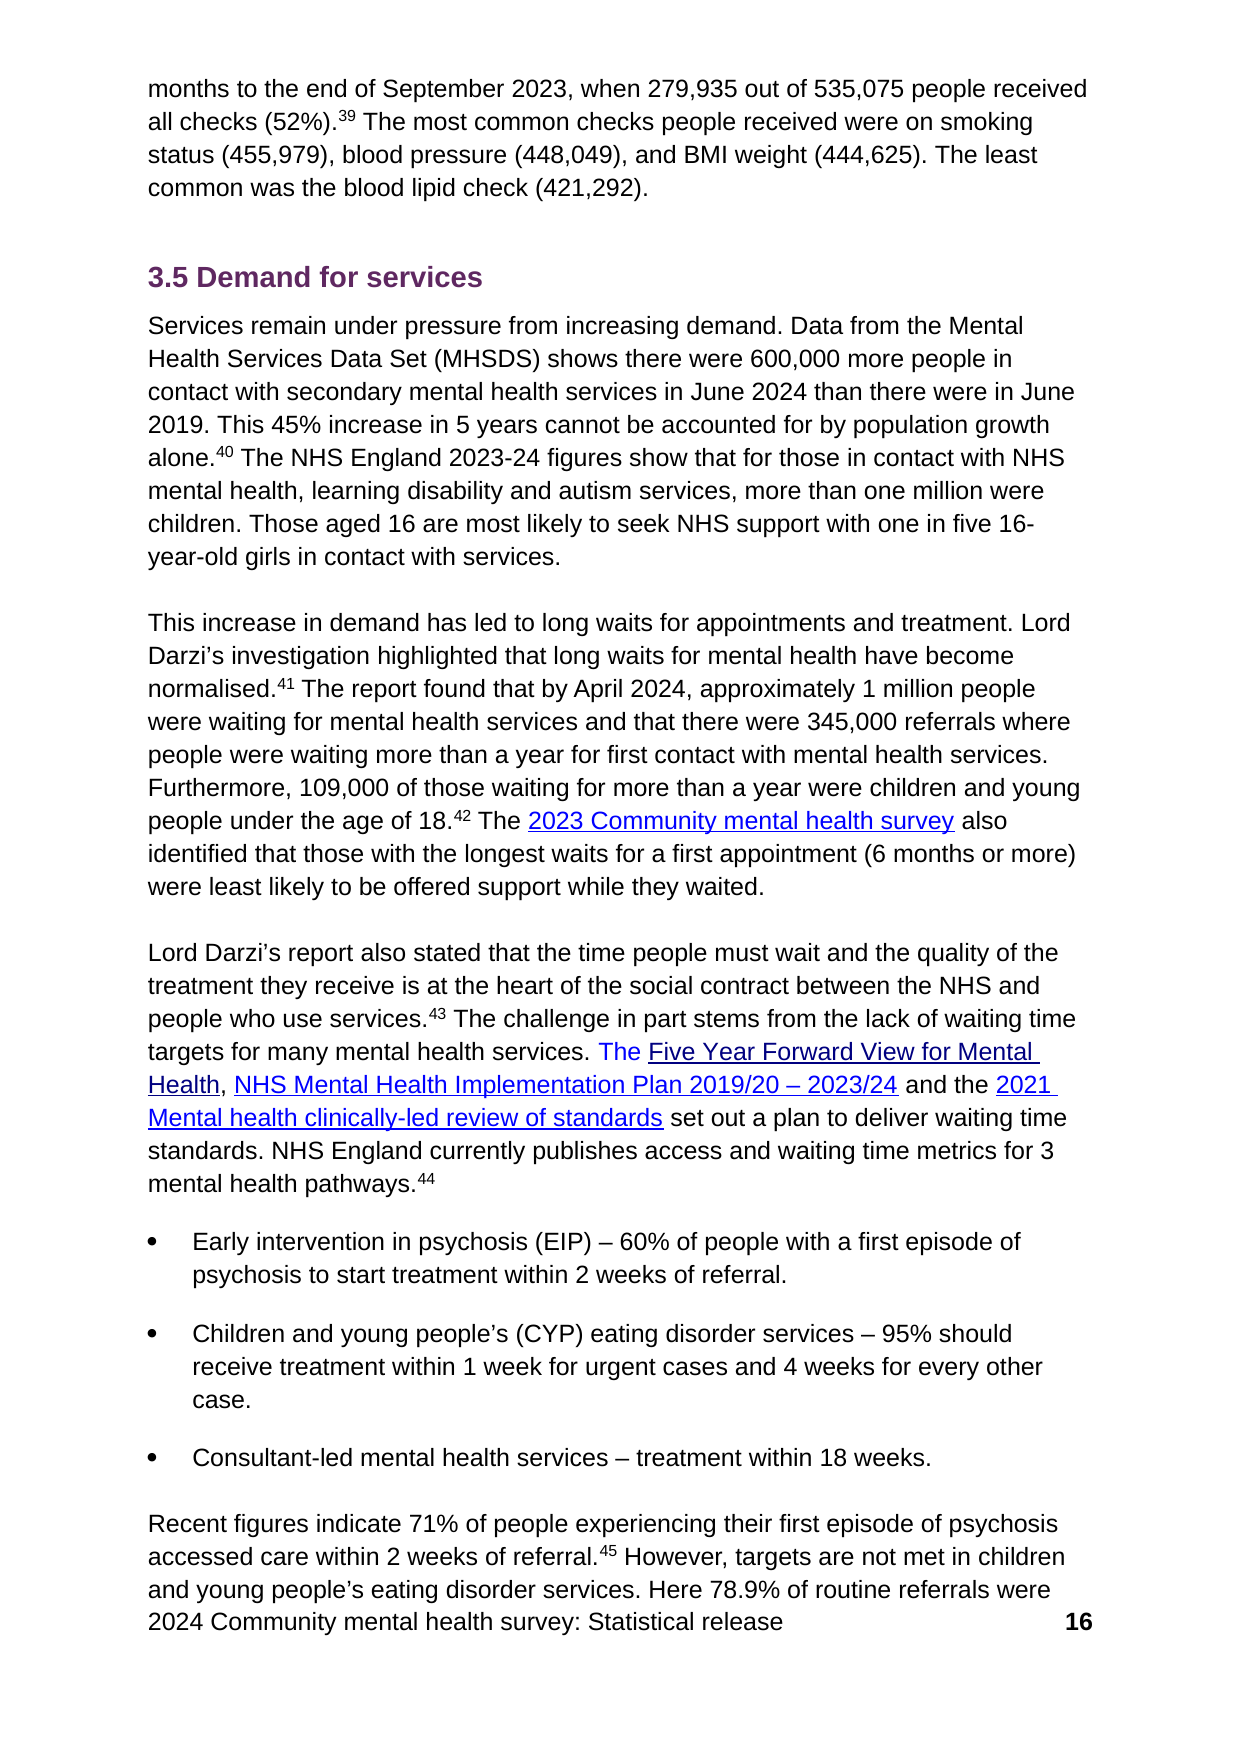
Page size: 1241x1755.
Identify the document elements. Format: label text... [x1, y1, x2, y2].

text months to the end of September 2023, when 279,935 out of 535,075 people received all checks (52%). The most common checks people received were on smoking status (455,979), blood pressure (448,049), and BMI weight (444,625). The least common was the blood lipid check (421,292). [148, 74, 1093, 202]
subtitle 3.5 Demand for services [148, 260, 1093, 293]
list Early intervention in psychosis (EIP) – 60% of people with a first episode of psychosis to start treatment within 2 weeks of referral. [148, 1227, 1093, 1289]
text Lord Darzi’s report also stated that the time people must wait and the quality of the treatment they receive is at the heart of the social contract between the NHS and people who use services. The challenge in part stems from the lack of waiting time targets for many mental health services. The Five Year Forward View for Mental Health, NHS Mental Health Implementation Plan 2019/20 – 2023/24 and the 2021 Mental health clinically-led review of standards set out a plan to deliver waiting time standards. NHS England currently publishes access and waiting time metrics for 3 mental health pathways. [148, 938, 1093, 1198]
list Children and young people’s (CYP) eating disorder services – 95% should receive treatment within 1 week for urgent cases and 4 weeks for every other case. [148, 1318, 1093, 1413]
text Recent figures indicate 71% of people experiencing their first episode of psychosis accessed care within 2 weeks of referral. However, targets are not met in children and young people’s eating disorder services. Here 78.9% of routine referrals were [148, 1509, 1093, 1604]
text This increase in demand has led to long waits for appointments and treatment. Lord Darzi’s investigation highlighted that long waits for mental health have become normalised. The report found that by April 2024, approximately 1 million people were waiting for mental health services and that there were 345,000 referrals where people were waiting more than a year for first contact with mental health services. Furthermore, 109,000 of those waiting for more than a year were children and young people under the age of 18. The 2023 Community mental health survey also identified that those with the longest waits for a first appointment (6 months or more) were least likely to be offered support while they waited. [148, 608, 1093, 901]
list Consultant-led mental health services – treatment within 18 weeks. [148, 1443, 1093, 1472]
text Services remain under pressure from increasing demand. Data from the Mental Health Services Data Set (MHSDS) shows there were 600,000 more people in contact with secondary mental health services in June 2024 than there were in June 2019. This 45% increase in 5 years cannot be accounted for by population growth alone. The NHS England 2023-24 figures show that for those in contact with NHS mental health, learning disability and autism services, more than one million were children. Those aged 16 are most likely to seek NHS support with one in five 16-year-old girls in contact with services. [148, 311, 1093, 571]
